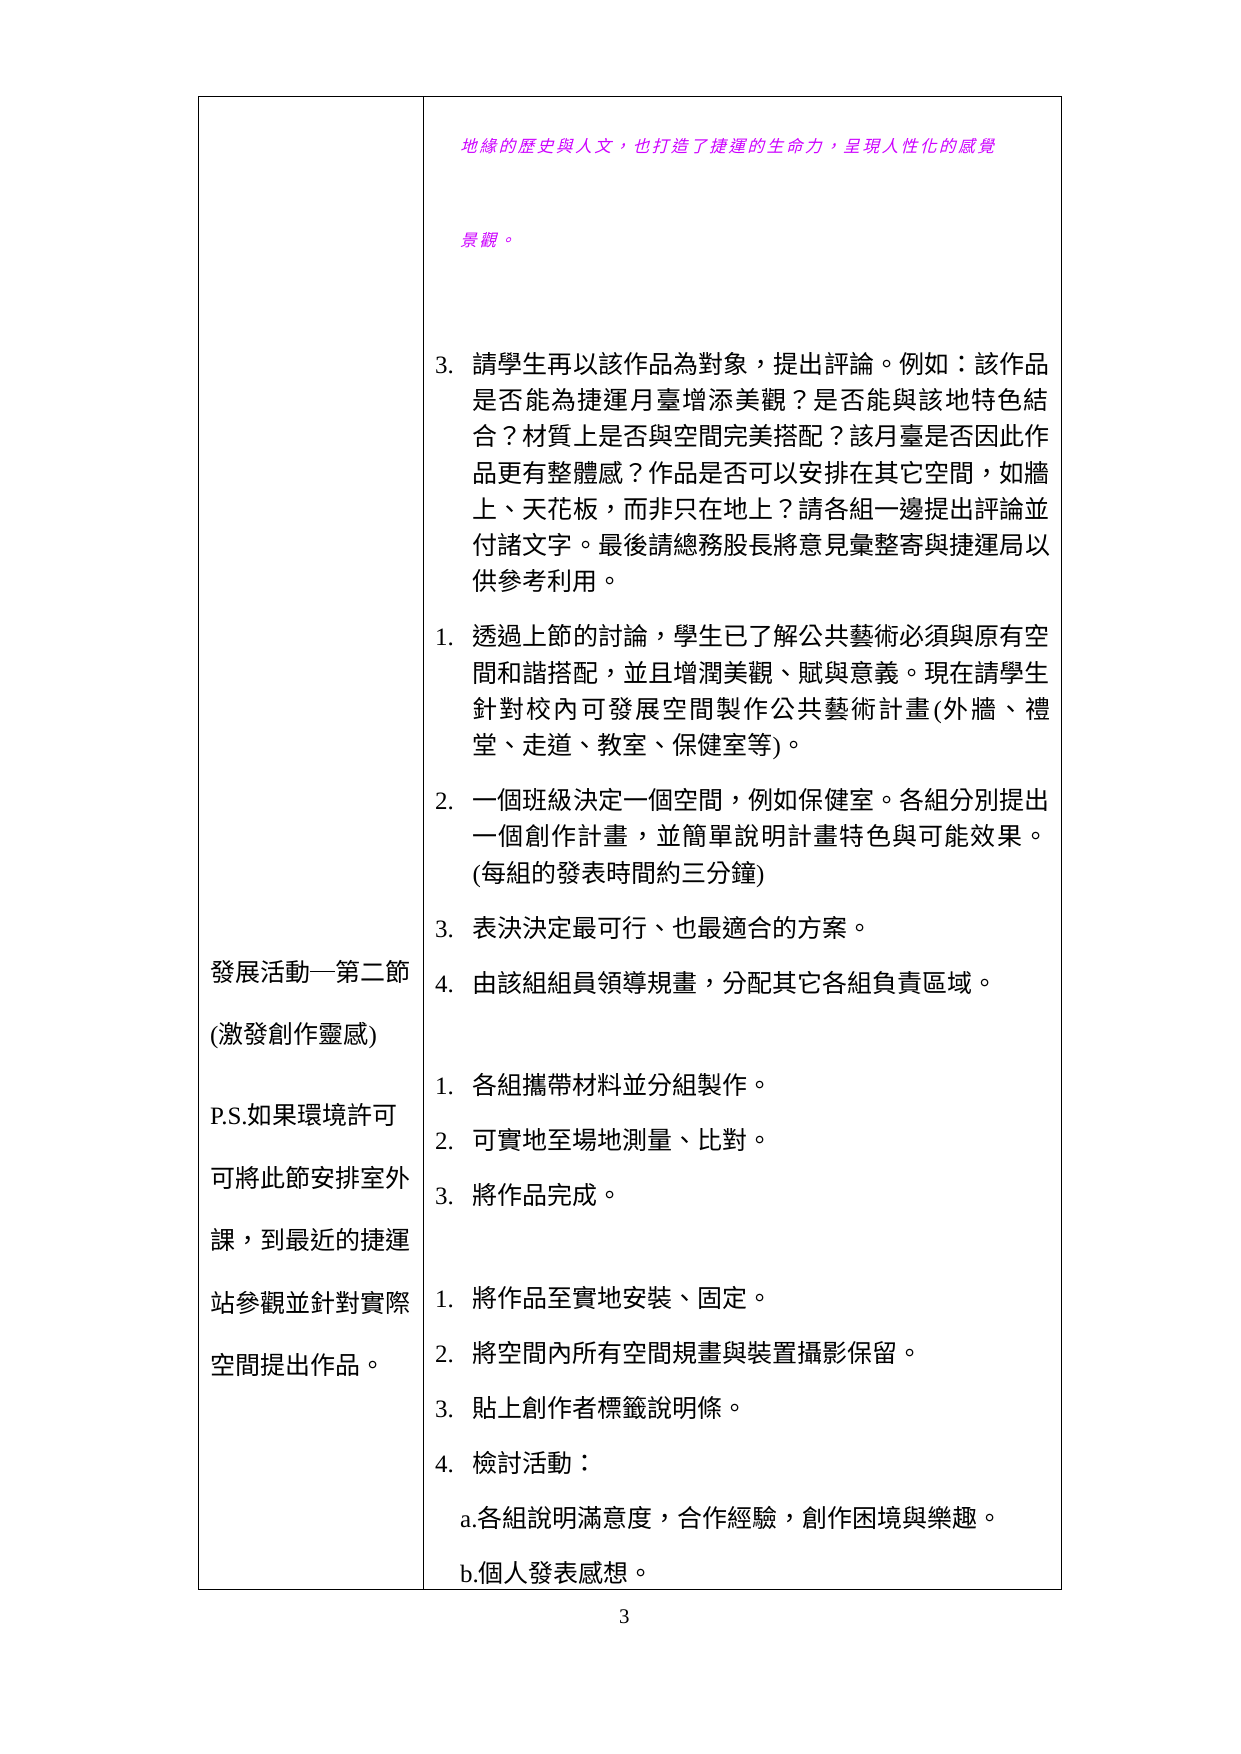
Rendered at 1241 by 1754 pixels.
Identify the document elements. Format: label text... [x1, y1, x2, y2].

table_cell 發展活動─第二節(激發創作靈感) P.S.如果環境許可可將此節安排室外課，到最近的捷運站參觀並針對實際空間提出作品。 [199, 97, 423, 1589]
table_cell 一、導入活動 首先調查學生是否坐過捷運，並簡述個人對捷運的第一印象。 開放學生發表對捷運空間規畫的意見。 *捷運空間單位： 入口、電梯、購票處、服務臺、走道、廁所、月臺、商店、其它 二、發展活動 (在發展活動前先將全班分組，五人一組，以下所有活動與意見發表皆以組為單位) 利用投影片或網站連結，說明捷運公司企圖營造的整體感與氣氛。以臺大醫院站為例，請學生試著指出統合月臺景觀的元素。其中當然包括出現四次的”手形雕塑”。藉此說明”系列作品”所能發揮的整合效果。接著請學生就地區特色與公共藝術之間作一個聯想，提出可能的關係(佛手、佛教、人生、生死、救贖、醫院…)。 說明該作品的基本資訊： 手之組曲 作者：李光裕 完工日期：1998.11 作品位置：月台層 作品類型：雕塑四件 徵選方式：邀請比件 作品經費(新台幣)：4,999,000元 以生命探索的角度來思維，將人生旅途比喻為捷運旅程，一站又一站，無論過程如何，到最後不該是孤獨、怨嘆、不安，而是溫暖有愛，寧靜澄明。手可謂人類感情的化身，書寫了台大醫院站地緣的歷史與人文，也打造了捷運的生命力，呈現人性化的感覺景觀。 請學生再以該作品為對象，提出評論。例如：該作品是否能為捷運月臺增添美觀？是否能與該地特色結合？材質上是否與空間完美搭配？該月臺是否因此作品更有整體感？作品是否可以安排在其它空間，如牆上、天花板，而非只在地上？請各組一邊提出評論並付諸文字。最後請總務股長將意見彙整寄與捷運局以供參考利用。 透過上節的討論，學生已了解公共藝術必須與原有空間和諧搭配，並且增潤美觀、賦與意義。現在請學生針對校內可發展空間製作公共藝術計畫(外牆、禮堂、走道、教室、保健室等)。 一個班級決定一個空間，例如保健室。各組分別提出一個創作計畫，並簡單說明計畫特色與可能效果。(每組的發表時間約三分鐘) 表決決定最可行、也最適合的方案。 由該組組員領導規畫，分配其它各組負責區域。 各組攜帶材料並分組製作。 可實地至場地測量、比對。 將作品完成。 將作品至實地安裝、固定。 將空間內所有空間規畫與裝置攝影保留。 貼上創作者標籤說明條。 檢討活動： a.各組說明滿意度，合作經驗，創作困境與樂趣。 b.個人發表感想。 c.填寫學習單。 [424, 97, 1061, 1589]
